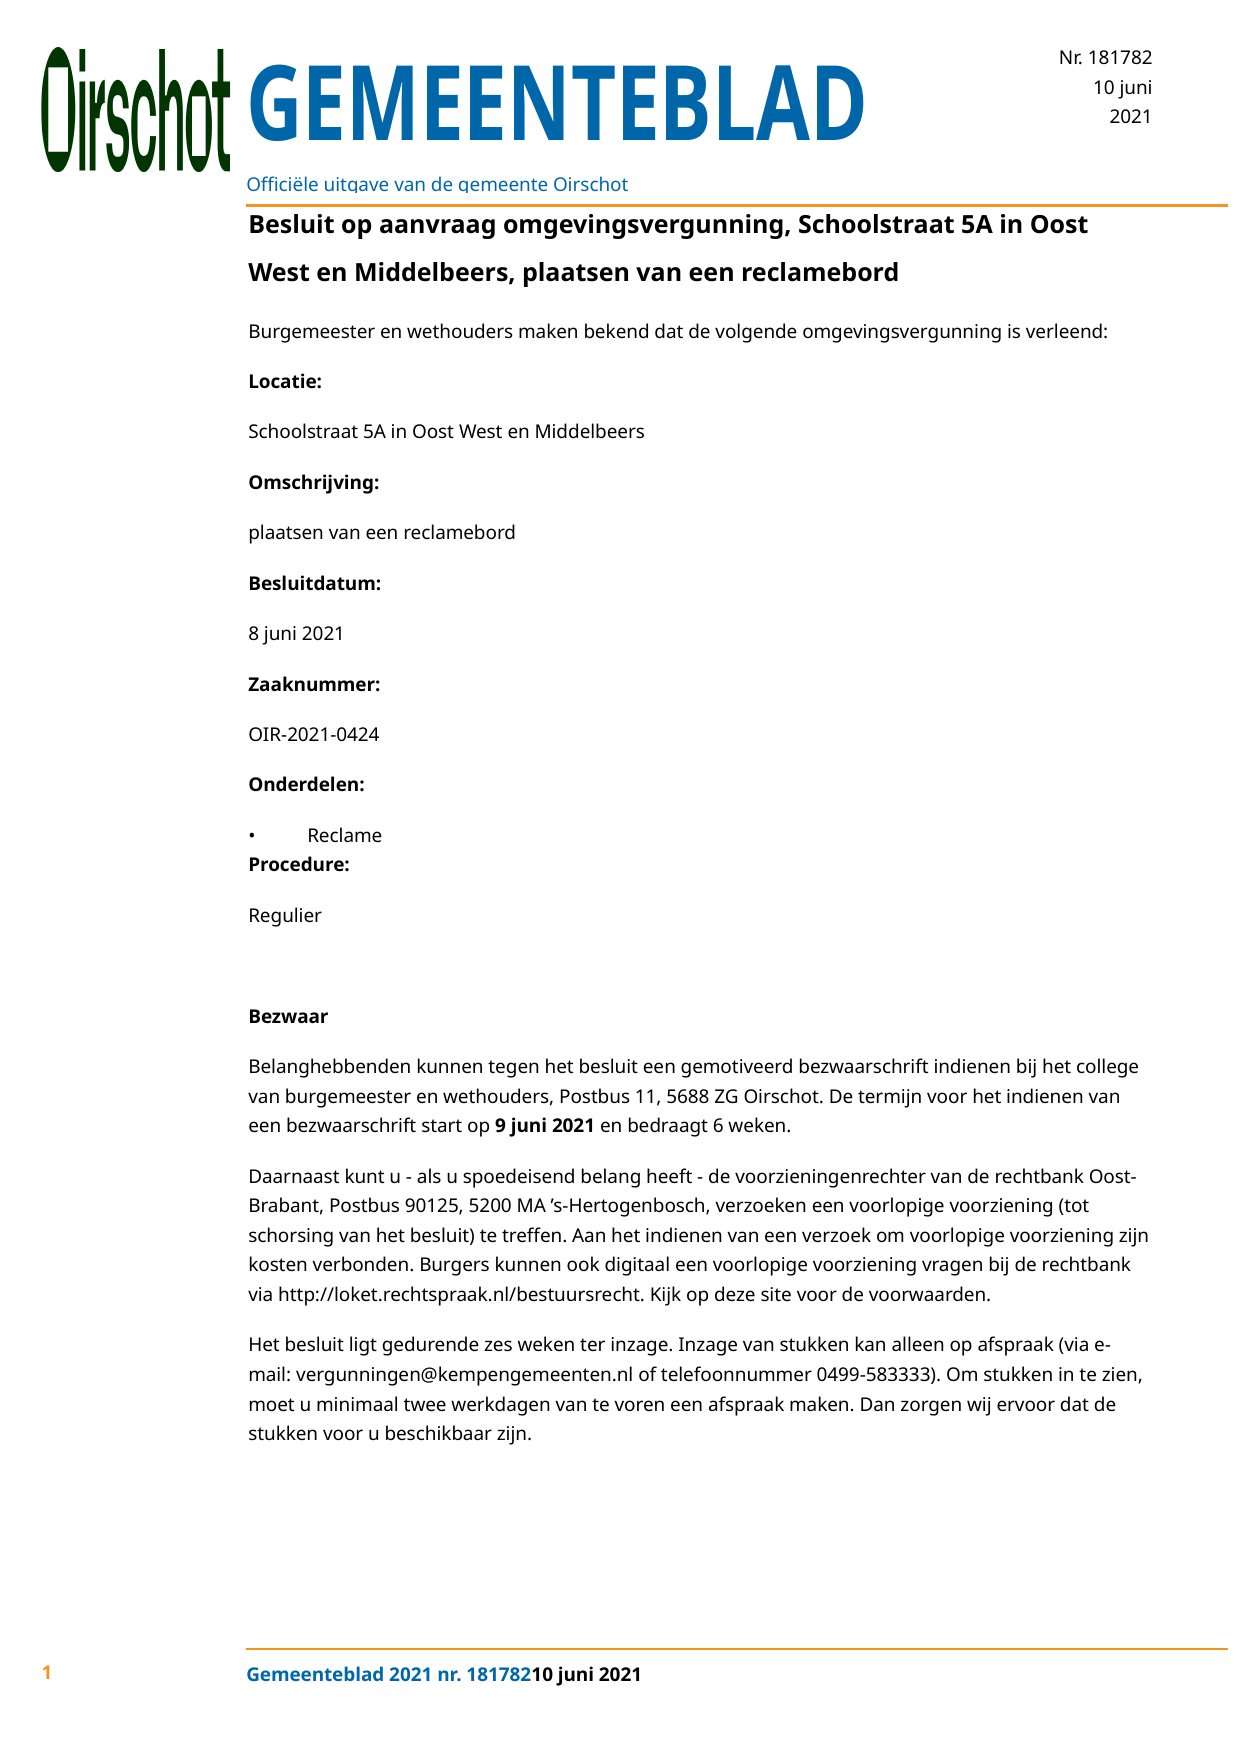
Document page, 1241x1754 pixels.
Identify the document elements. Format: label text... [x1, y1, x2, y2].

text Daarnaast kunt u - als u spoedeisend belang heeft - de voorzieningenrechter van de rechtbank Oost-Brabant, Postbus 90125, 5200 MA ’s-Hertogenbosch, verzoeken een voorlopige voorziening (tot schorsing van het besluit) te treffen. Aan het indienen van een verzoek om voorlopige voorziening zijn kosten verbonden. Burgers kunnen ook digitaal een voorlopige voorziening vragen bij de rechtbank via http://loket.rechtspraak.nl/bestuursrecht. Kijk op deze site voor de voorwaarden. [248, 1163, 1152, 1307]
text Onderdelen: [248, 772, 1152, 797]
text Zaaknummer: [248, 671, 1152, 697]
text Locatie: [248, 368, 1152, 394]
text plaatsen van een reclamebord [248, 519, 1152, 545]
text Bezwaar [248, 1003, 1152, 1029]
text Regulier [248, 902, 1152, 928]
text Belanghebbenden kunnen tegen het besluit een gemotiveerd bezwaarschrift indienen bij het college van burgemeester en wethouders, Postbus 11, 5688 ZG Oirschot. De termijn voor het indienen van een bezwaarschrift start op 9 juni 2021 en bedraagt 6 weken. [248, 1053, 1152, 1138]
text Schoolstraat 5A in Oost West en Middelbeers [248, 419, 1152, 444]
text Procedure: [248, 852, 1152, 877]
text Het besluit ligt gedurende zes weken ter inzage. Inzage van stukken kan alleen op afspraak (via e-mail: vergunningen@kempengemeenten.nl of telefoonnummer 0499-583333). Om stukken in te zien, moet u minimaal twee werkdagen van te voren een afspraak maken. Dan zorgen wij ervoor dat de stukken voor u beschikbaar zijn. [248, 1332, 1152, 1446]
text Burgemeester en wethouders maken bekend dat de volgende omgevingsvergunning is verleend: [248, 318, 1152, 344]
text Besluit op aanvraag omgevingsvergunning, Schoolstraat 5A in Oost West en Middelbeers, plaatsen van een reclamebord [248, 207, 1152, 288]
text Omschrijving: [248, 469, 1152, 495]
list Reclame [248, 822, 1152, 848]
text 8 juni 2021 [248, 620, 1152, 646]
text Besluitdatum: [248, 570, 1152, 596]
text OIR-2021-0424 [248, 721, 1152, 747]
picture [41, 47, 231, 172]
